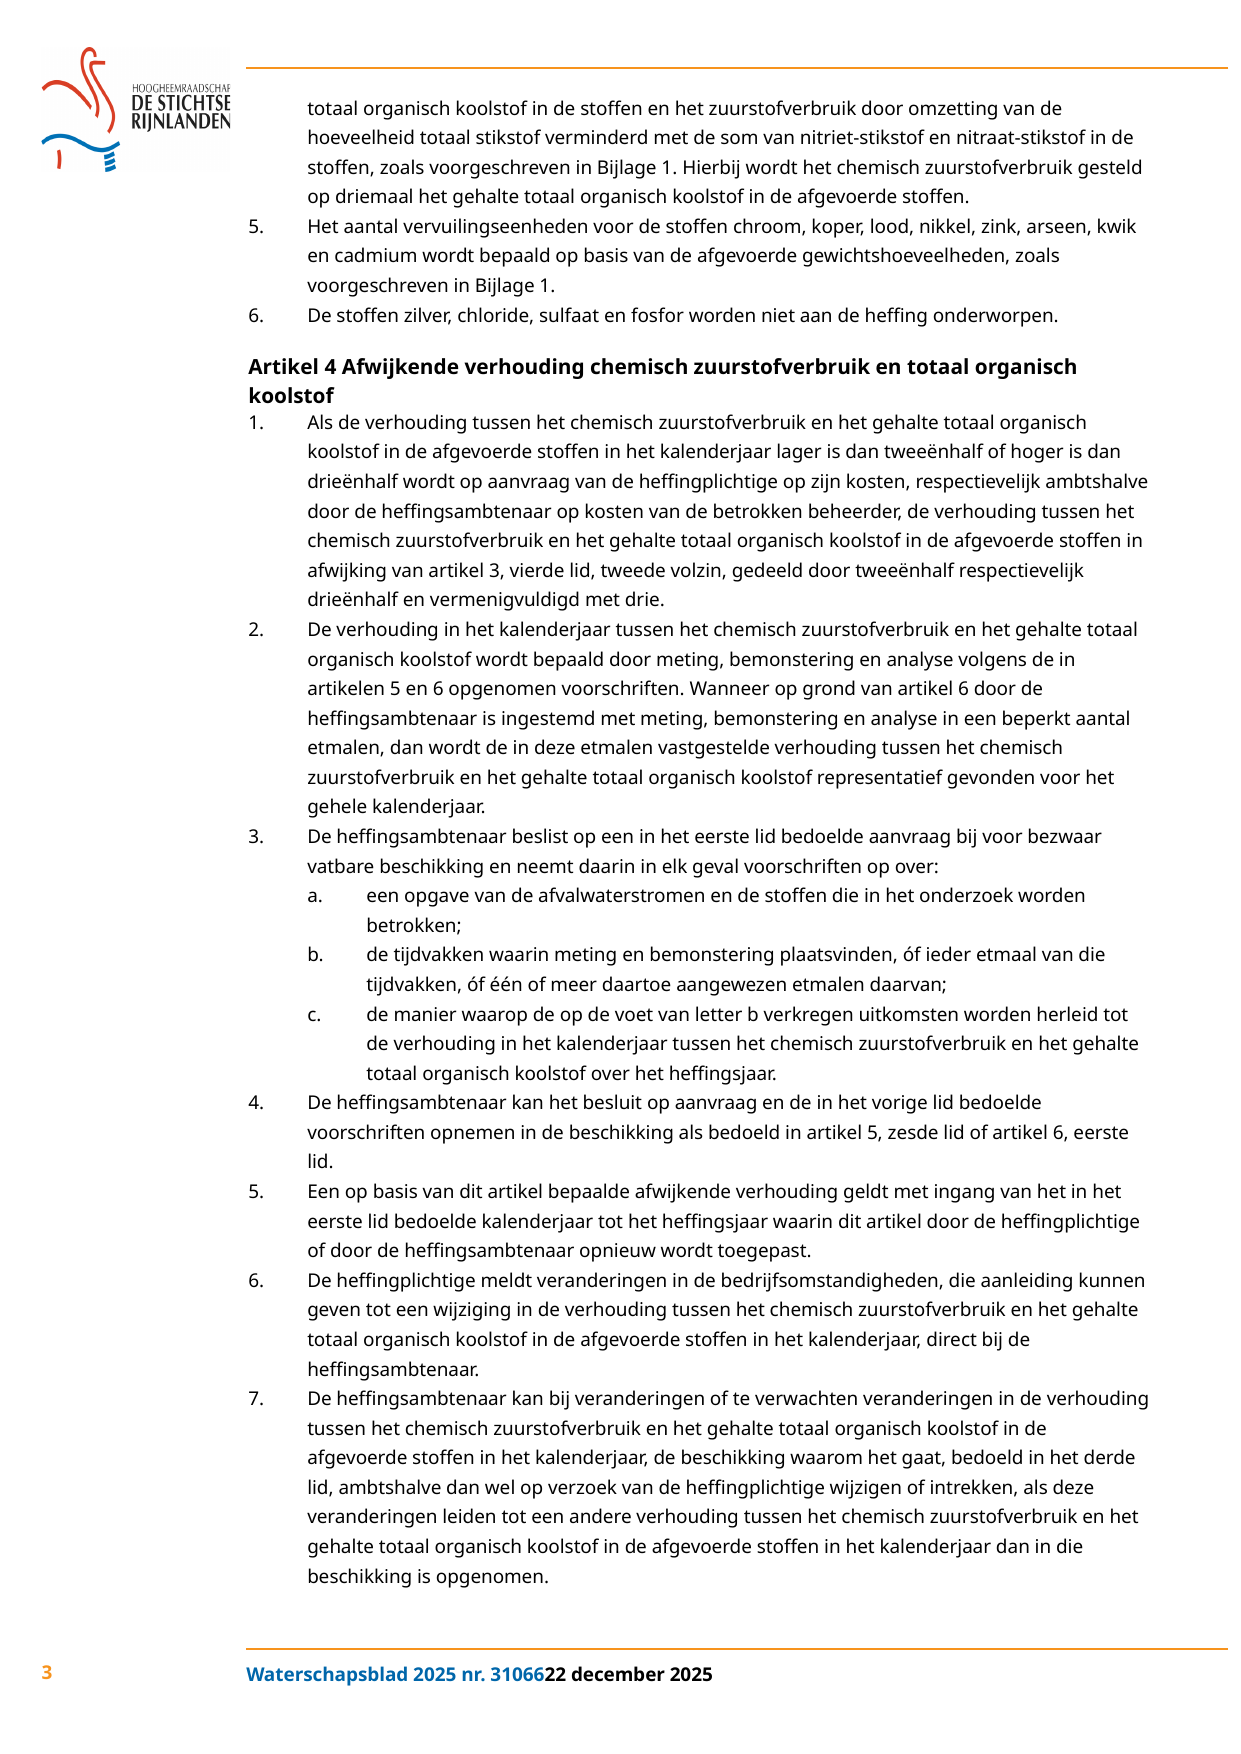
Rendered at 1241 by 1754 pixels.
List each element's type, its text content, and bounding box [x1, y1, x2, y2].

list De heffingsambtenaar kan bij veranderingen of te verwachten veranderingen in de verhouding tussen het chemisch zuurstofverbruik en het gehalte totaal organisch koolstof in de afgevoerde stoffen in het kalenderjaar, de beschikking waarom het gaat, bedoeld in het derde lid, ambtshalve dan wel op verzoek van de heffingplichtige wijzigen of intrekken, als deze veranderingen leiden tot een andere verhouding tussen het chemisch zuurstofverbruik en het gehalte totaal organisch koolstof in de afgevoerde stoffen in het kalenderjaar dan in die beschikking is opgenomen. [248, 1385, 1152, 1589]
list een opgave van de afvalwaterstromen en de stoffen die in het onderzoek worden betrokken; [307, 882, 1152, 938]
list De heffingsambtenaar beslist op een in het eerste lid bedoelde aanvraag bij voor bezwaar vatbare beschikking en neemt daarin in elk geval voorschriften op over: [248, 823, 1152, 879]
list de manier waarop de op de voet van letter b verkregen uitkomsten worden herleid tot de verhouding in het kalenderjaar tussen het chemisch zuurstofverbruik en het gehalte totaal organisch koolstof over het heffingsjaar. [307, 1001, 1152, 1086]
list Het aantal vervuilingseenheden voor de stoffen chroom, koper, lood, nikkel, zink, arseen, kwik en cadmium wordt bepaald op basis van de afgevoerde gewichtshoeveelheden, zoals voorgeschreven in Bijlage 1. [248, 213, 1152, 298]
list De verhouding in het kalenderjaar tussen het chemisch zuurstofverbruik en het gehalte totaal organisch koolstof wordt bepaald door meting, bemonstering en analyse volgens de in artikelen 5 en 6 opgenomen voorschriften. Wanneer op grond van artikel 6 door de heffingsambtenaar is ingestemd met meting, bemonstering en analyse in een beperkt aantal etmalen, dan wordt de in deze etmalen vastgestelde verhouding tussen het chemisch zuurstofverbruik en het gehalte totaal organisch koolstof representatief gevonden voor het gehele kalenderjaar. [248, 616, 1152, 819]
picture [41, 47, 231, 172]
list totaal organisch koolstof in de stoffen en het zuurstofverbruik door omzetting van de hoeveelheid totaal stikstof verminderd met de som van nitriet-stikstof en nitraat-stikstof in de stoffen, zoals voorgeschreven in Bijlage 1. Hierbij wordt het chemisch zuurstofverbruik gesteld op driemaal het gehalte totaal organisch koolstof in de afgevoerde stoffen. [248, 95, 1152, 209]
list De stoffen zilver, chloride, sulfaat en fosfor worden niet aan de heffing onderworpen. [248, 302, 1152, 328]
list De heffingplichtige meldt veranderingen in de bedrijfsomstandigheden, die aanleiding kunnen geven tot een wijziging in de verhouding tussen het chemisch zuurstofverbruik en het gehalte totaal organisch koolstof in de afgevoerde stoffen in het kalenderjaar, direct bij de heffingsambtenaar. [248, 1267, 1152, 1382]
text Artikel 4 Afwijkende verhouding chemisch zuurstofverbruik en totaal organisch koolstof [248, 352, 1152, 409]
list De heffingsambtenaar kan het besluit op aanvraag en de in het vorige lid bedoelde voorschriften opnemen in de beschikking als bedoeld in artikel 5, zesde lid of artikel 6, eerste lid. [248, 1089, 1152, 1174]
list Als de verhouding tussen het chemisch zuurstofverbruik en het gehalte totaal organisch koolstof in de afgevoerde stoffen in het kalenderjaar lager is dan tweeënhalf of hoger is dan drieënhalf wordt op aanvraag van de heffingplichtige op zijn kosten, respectievelijk ambtshalve door de heffingsambtenaar op kosten van de betrokken beheerder, de verhouding tussen het chemisch zuurstofverbruik en het gehalte totaal organisch koolstof in de afgevoerde stoffen in afwijking van artikel 3, vierde lid, tweede volzin, gedeeld door tweeënhalf respectievelijk drieënhalf en vermenigvuldigd met drie. [248, 409, 1152, 612]
list Een op basis van dit artikel bepaalde afwijkende verhouding geldt met ingang van het in het eerste lid bedoelde kalenderjaar tot het heffingsjaar waarin dit artikel door de heffingplichtige of door de heffingsambtenaar opnieuw wordt toegepast. [248, 1178, 1152, 1263]
list de tijdvakken waarin meting en bemonstering plaatsvinden, óf ieder etmaal van die tijdvakken, óf één of meer daartoe aangewezen etmalen daarvan; [307, 942, 1152, 997]
